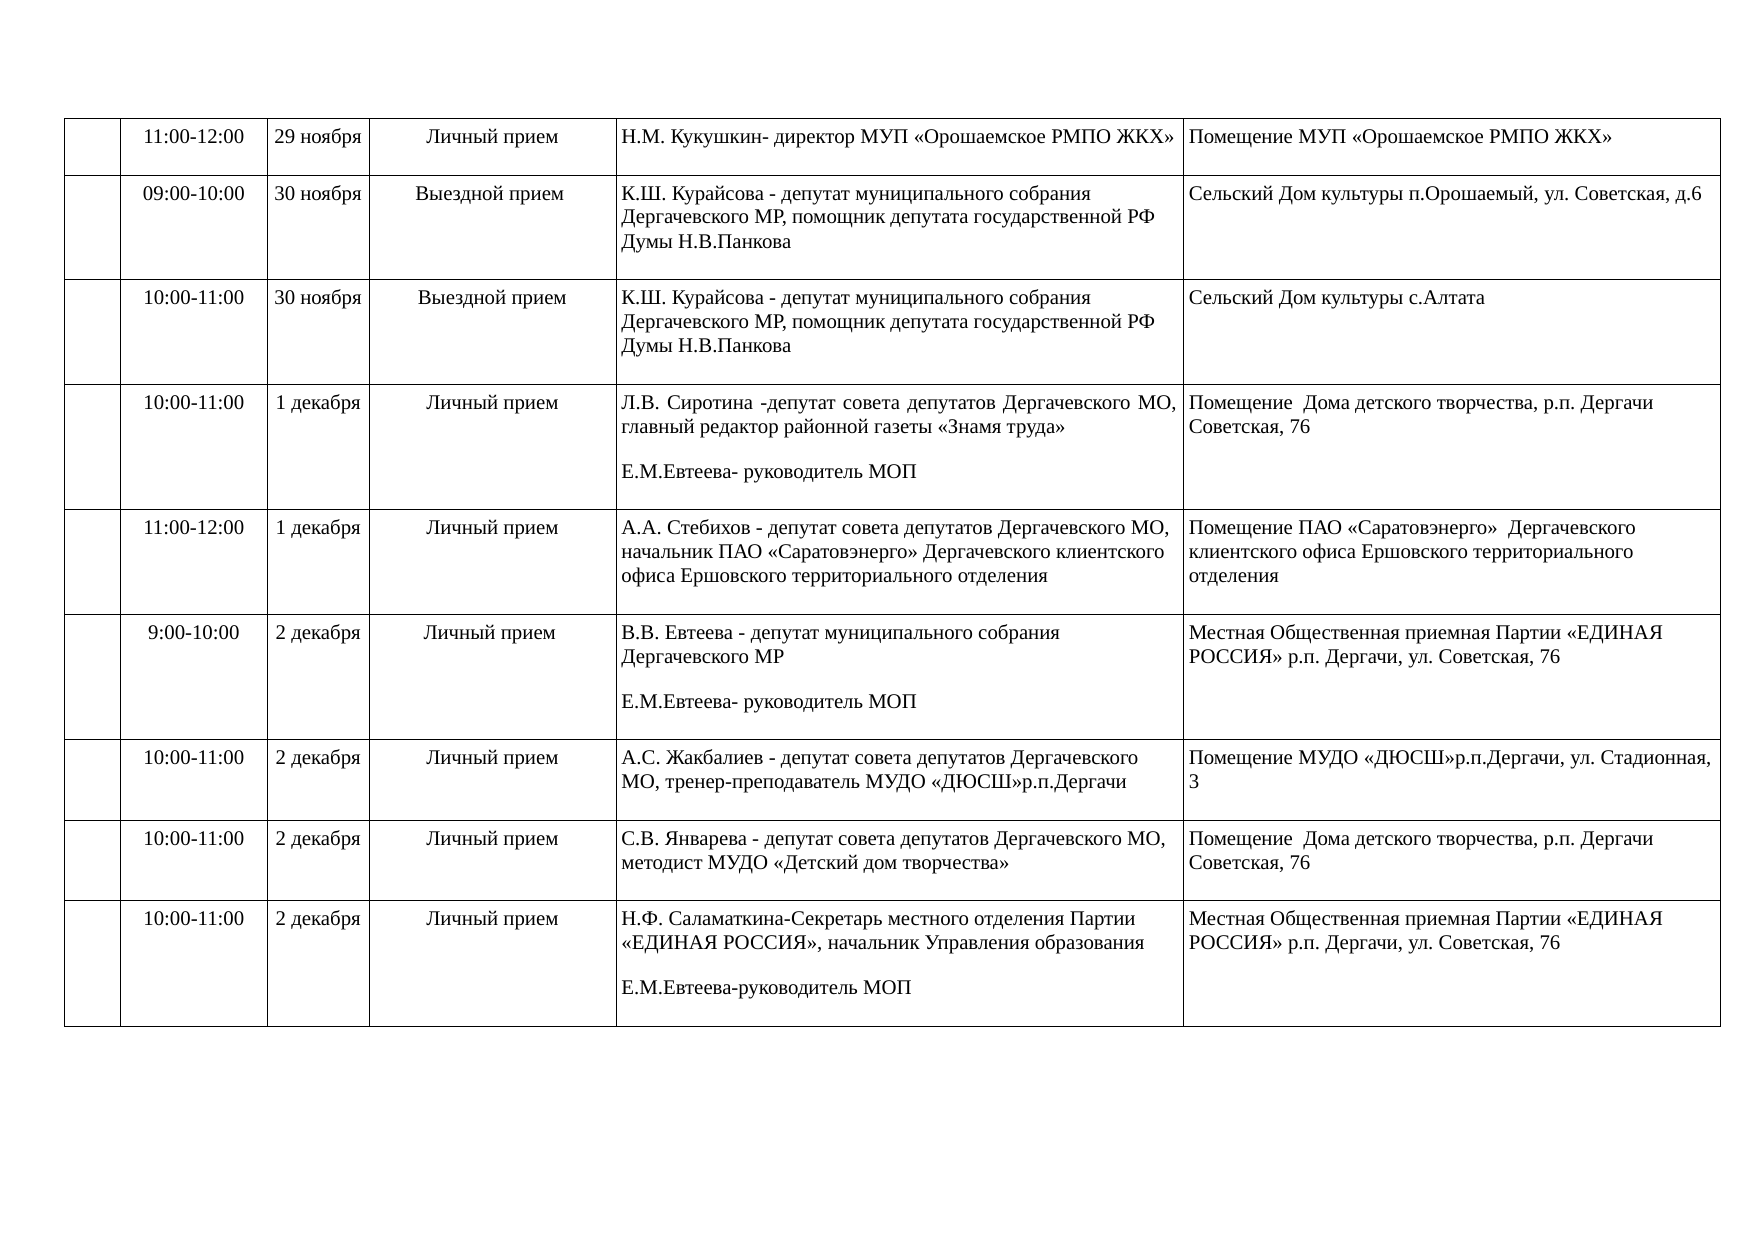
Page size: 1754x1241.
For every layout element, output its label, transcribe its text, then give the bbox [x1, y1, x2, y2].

table_cell Местная Общественная приемная Партии «ЕДИНАЯ РОССИЯ» р.п. Дергачи, ул. Советская, 76 [1184, 901, 1720, 1026]
table_cell 10:00-11:00 [121, 740, 267, 820]
table_cell К.Ш. Курайсова - депутат муниципального собрания Дергачевского МР, помощник депутата государственной РФ Думы Н.В.Панкова [617, 176, 1183, 279]
table_cell 10:00-11:00 [121, 385, 267, 509]
table_cell 30 ноября [268, 176, 369, 279]
table_cell 09:00-10:00 [121, 176, 267, 279]
table_cell Личный прием [370, 615, 616, 739]
table_cell [65, 176, 120, 279]
table_cell 29 ноября [268, 119, 369, 174]
table_cell [65, 510, 120, 614]
table_cell К.Ш. Курайсова - депутат муниципального собрания Дергачевского МР, помощник депутата государственной РФ Думы Н.В.Панкова [617, 280, 1183, 384]
table_cell [65, 740, 120, 820]
table_cell С.В. Январева - депутат совета депутатов Дергачевского МО, методист МУДО «Детский дом творчества» [617, 821, 1183, 900]
table_cell Личный прием [370, 740, 616, 820]
table_cell Сельский Дом культуры с.Алтата [1184, 280, 1720, 384]
table_cell 2 декабря [268, 821, 369, 900]
table_cell Помещение МУП «Орошаемское РМПО ЖКХ» [1184, 119, 1720, 174]
table_cell Л.В. Сиротина -депутат совета депутатов Дергачевского МО, главный редактор районной газеты «Знамя труда» Е.М.Евтеева- руководитель МОП [617, 385, 1183, 509]
table_cell [65, 615, 120, 739]
table_cell А.А. Стебихов - депутат совета депутатов Дергачевского МО, начальник ПАО «Саратовэнерго» Дергачевского клиентского офиса Ершовского территориального отделения [617, 510, 1183, 614]
table_cell [65, 821, 120, 900]
table_cell Личный прием [370, 821, 616, 900]
table_cell В.В. Евтеева - депутат муниципального собрания Дергачевского МР Е.М.Евтеева- руководитель МОП [617, 615, 1183, 739]
table_cell Выездной прием [370, 176, 616, 279]
table_cell Личный прием [370, 385, 616, 509]
table_cell Личный прием [370, 510, 616, 614]
table_cell Помещение ПАО «Саратовэнерго» Дергачевского клиентского офиса Ершовского территориального отделения [1184, 510, 1720, 614]
table_cell Личный прием [370, 119, 616, 174]
table_cell 11:00-12:00 [121, 510, 267, 614]
table_cell Сельский Дом культуры п.Орошаемый, ул. Советская, д.6 [1184, 176, 1720, 279]
table_cell Помещение Дома детского творчества, р.п. Дергачи Советская, 76 [1184, 385, 1720, 509]
table_cell 11:00-12:00 [121, 119, 267, 174]
table_cell 10:00-11:00 [121, 280, 267, 384]
table_cell 2 декабря [268, 615, 369, 739]
table_cell [65, 385, 120, 509]
table_cell Выездной прием [370, 280, 616, 384]
table_cell Н.Ф. Саламаткина-Секретарь местного отделения Партии «ЕДИНАЯ РОССИЯ», начальник Управления образования Е.М.Евтеева-руководитель МОП [617, 901, 1183, 1026]
table_cell 1 декабря [268, 385, 369, 509]
table_cell Помещение Дома детского творчества, р.п. Дергачи Советская, 76 [1184, 821, 1720, 900]
table_cell [65, 280, 120, 384]
table_cell 9:00-10:00 [121, 615, 267, 739]
table_cell Н.М. Кукушкин- директор МУП «Орошаемское РМПО ЖКХ» [617, 119, 1183, 174]
table_cell 10:00-11:00 [121, 901, 267, 1026]
table_cell Местная Общественная приемная Партии «ЕДИНАЯ РОССИЯ» р.п. Дергачи, ул. Советская, 76 [1184, 615, 1720, 739]
table_cell А.С. Жакбалиев - депутат совета депутатов Дергачевского МО, тренер-преподаватель МУДО «ДЮСШ»р.п.Дергачи [617, 740, 1183, 820]
table_cell [65, 901, 120, 1026]
table_cell Помещение МУДО «ДЮСШ»р.п.Дергачи, ул. Стадионная, 3 [1184, 740, 1720, 820]
table_cell [65, 119, 120, 174]
table_cell 1 декабря [268, 510, 369, 614]
table_cell 2 декабря [268, 740, 369, 820]
table_cell 10:00-11:00 [121, 821, 267, 900]
table_cell 30 ноября [268, 280, 369, 384]
table_cell 2 декабря [268, 901, 369, 1026]
table_cell Личный прием [370, 901, 616, 1026]
